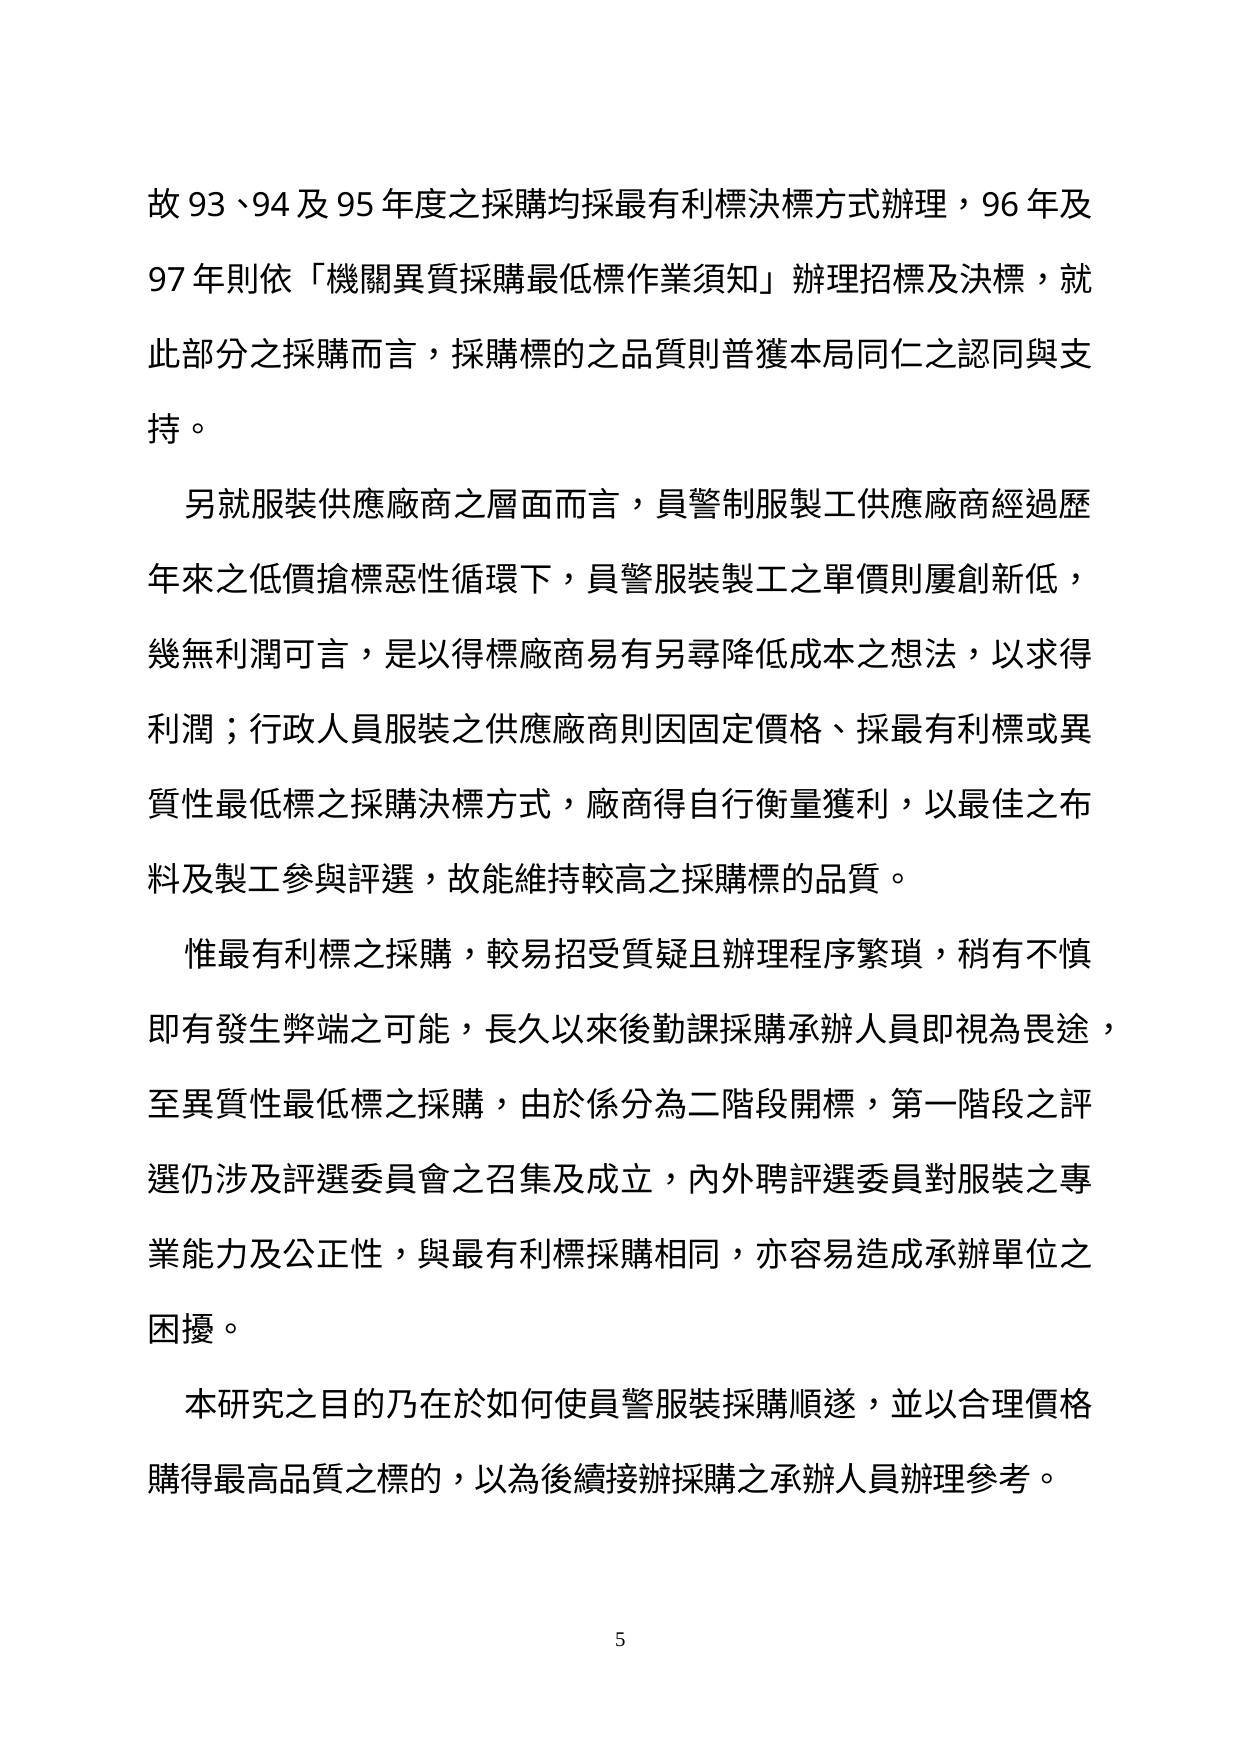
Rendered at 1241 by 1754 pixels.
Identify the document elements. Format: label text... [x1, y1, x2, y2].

text 至本局行政人員服裝採購部分，由於異質性高於員警制服製作，故93、94及95年度之採購均採最有利標決標方式辦理，96年及97年則依「機關異質採購最低標作業須知」辦理招標及決標，就此部分之採購而言，採購標的之品質則普獲本局同仁之認同與支持。 [148, 164, 1092, 464]
text 另就服裝供應廠商之層面而言，員警制服製工供應廠商經過歷年來之低價搶標惡性循環下，員警服裝製工之單價則屢創新低，幾無利潤可言，是以得標廠商易有另尋降低成本之想法，以求得利潤；行政人員服裝之供應廠商則因固定價格、採最有利標或異質性最低標之採購決標方式，廠商得自行衡量獲利，以最佳之布料及製工參與評選，故能維持較高之採購標的品質。 [148, 464, 1092, 914]
text 本研究之目的乃在於如何使員警服裝採購順遂，並以合理價格購得最高品質之標的，以為後續接辦採購之承辦人員辦理參考。 [148, 1364, 1092, 1514]
text 惟最有利標之採購，較易招受質疑且辦理程序繁瑣，稍有不慎即有發生弊端之可能，長久以來後勤課採購承辦人員即視為畏途，至異質性最低標之採購，由於係分為二階段開標，第一階段之評選仍涉及評選委員會之召集及成立，內外聘評選委員對服裝之專業能力及公正性，與最有利標採購相同，亦容易造成承辦單位之困擾。 [148, 914, 1092, 1364]
